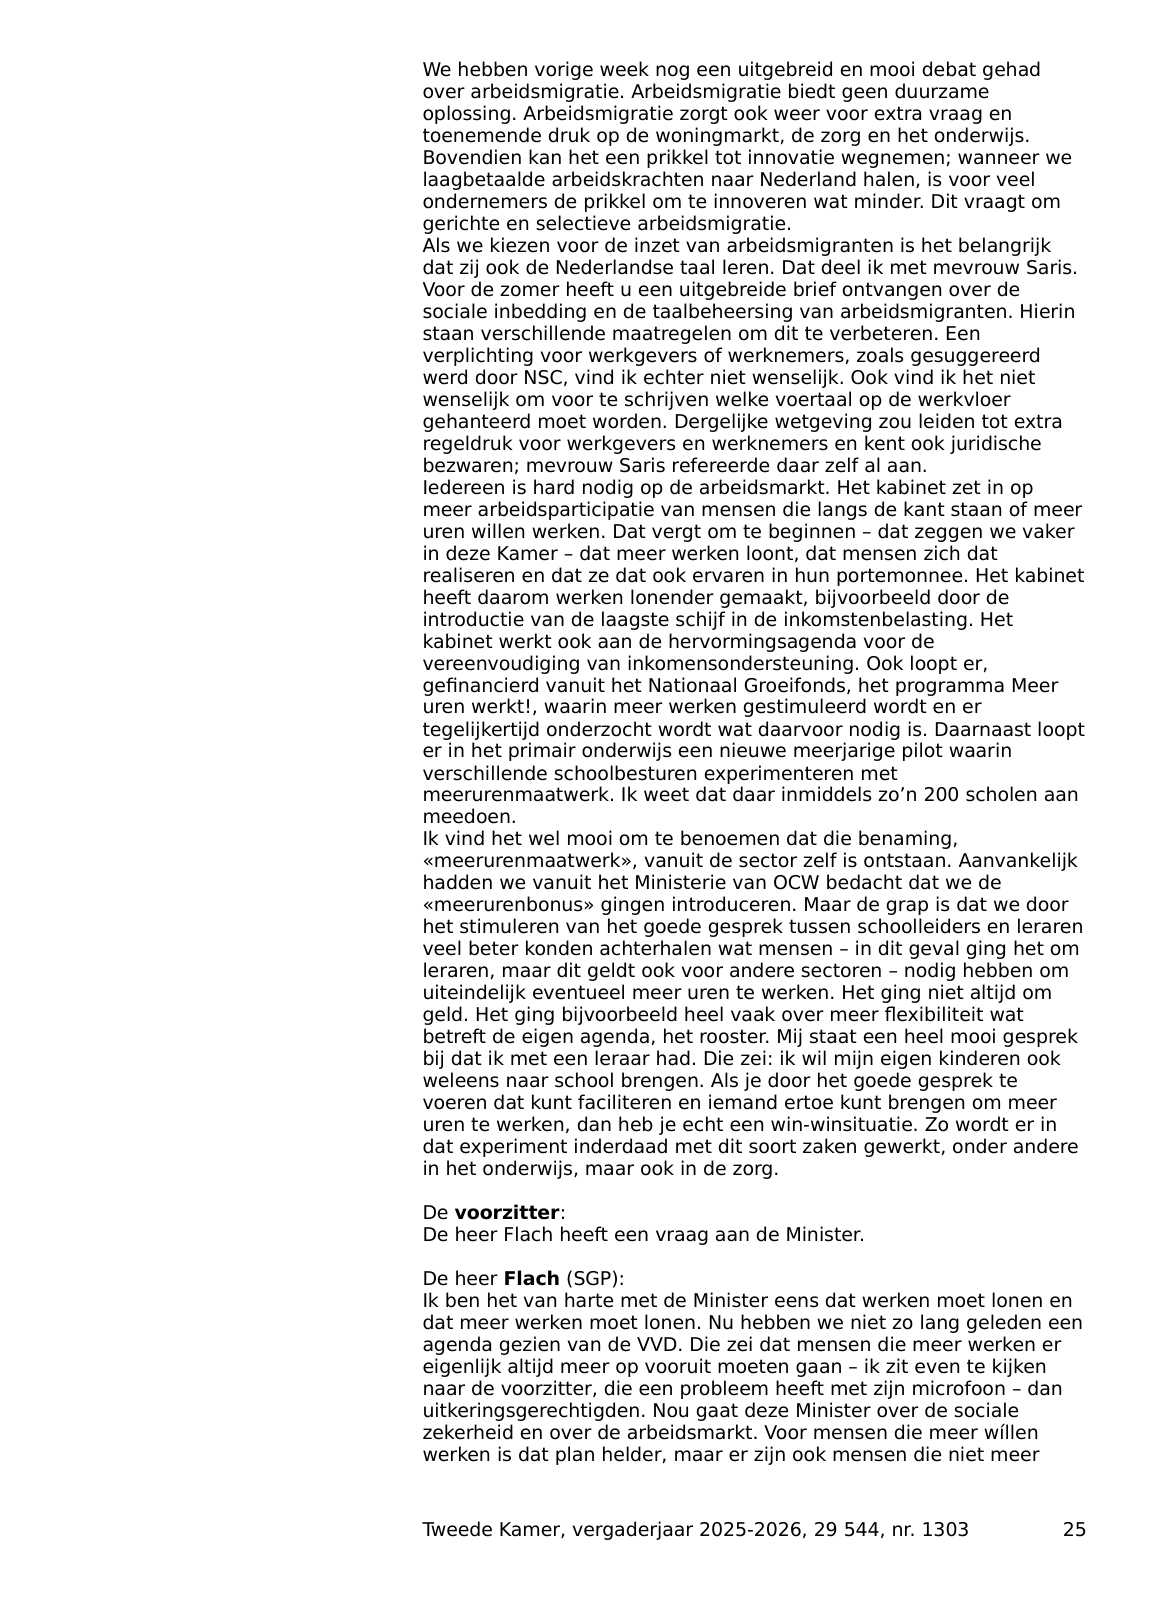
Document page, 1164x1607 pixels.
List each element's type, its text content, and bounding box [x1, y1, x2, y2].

text Ik vind het wel mooi om te benoemen dat die benaming, «meerurenmaatwerk», vanuit de sector zelf is ontstaan. Aanvankelijk hadden we vanuit het Ministerie van OCW bedacht dat we de «meerurenbonus» gingen introduceren. Maar de grap is dat we door het stimuleren van het goede gesprek tussen schoolleiders en leraren veel beter konden achterhalen wat mensen – in dit geval ging het om leraren, maar dit geldt ook voor andere sectoren – nodig hebben om uiteindelijk eventueel meer uren te werken. Het ging niet altijd om geld. Het ging bijvoorbeeld heel vaak over meer flexibiliteit wat betreft de eigen agenda, het rooster. Mij staat een heel mooi gesprek bij dat ik met een leraar had. Die zei: ik wil mijn eigen kinderen ook weleens naar school brengen. Als je door het goede gesprek te voeren dat kunt faciliteren en iemand ertoe kunt brengen om meer uren te werken, dan heb je echt een win-winsituatie. Zo wordt er in dat experiment inderdaad met dit soort zaken gewerkt, onder andere in het onderwijs, maar ook in de zorg. [422, 828, 1087, 1180]
text De heer Flach heeft een vraag aan de Minister. [422, 1224, 1087, 1246]
text Iedereen is hard nodig op de arbeidsmarkt. Het kabinet zet in op meer arbeidsparticipatie van mensen die langs de kant staan of meer uren willen werken. Dat vergt om te beginnen – dat zeggen we vaker in deze Kamer – dat meer werken loont, dat mensen zich dat realiseren en dat ze dat ook ervaren in hun portemonnee. Het kabinet heeft daarom werken lonender gemaakt, bijvoorbeeld door de introductie van de laagste schijf in de inkomstenbelasting. Het kabinet werkt ook aan de hervormingsagenda voor de vereenvoudiging van inkomensondersteuning. Ook loopt er, gefinancierd vanuit het Nationaal Groeifonds, het programma Meer uren werkt!, waarin meer werken gestimuleerd wordt en er tegelijkertijd onderzocht wordt wat daarvoor nodig is. Daarnaast loopt er in het primair onderwijs een nieuwe meerjarige pilot waarin verschillende schoolbesturen experimenteren met meerurenmaatwerk. Ik weet dat daar inmiddels zo’n 200 scholen aan meedoen. [422, 477, 1087, 828]
text Ik ben het van harte met de Minister eens dat werken moet lonen en dat meer werken moet lonen. Nu hebben we niet zo lang geleden een agenda gezien van de VVD. Die zei dat mensen die meer werken er eigenlijk altijd meer op vooruit moeten gaan – ik zit even te kijken naar de voorzitter, die een probleem heeft met zijn microfoon – dan uitkeringsgerechtigden. Nou gaat deze Minister over de sociale zekerheid en over de arbeidsmarkt. Voor mensen die meer wíllen werken is dat plan helder, maar er zijn ook mensen die niet meer [422, 1290, 1087, 1466]
text Als we kiezen voor de inzet van arbeidsmigranten is het belangrijk dat zij ook de Nederlandse taal leren. Dat deel ik met mevrouw Saris. Voor de zomer heeft u een uitgebreide brief ontvangen over de sociale inbedding en de taalbeheersing van arbeidsmigranten. Hierin staan verschillende maatregelen om dit te verbeteren. Een verplichting voor werkgevers of werknemers, zoals gesuggereerd werd door NSC, vind ik echter niet wenselijk. Ook vind ik het niet wenselijk om voor te schrijven welke voertaal op de werkvloer gehanteerd moet worden. Dergelijke wetgeving zou leiden tot extra regeldruk voor werkgevers en werknemers en kent ook juridische bezwaren; mevrouw Saris refereerde daar zelf al aan. [422, 235, 1087, 477]
text De voorzitter: [422, 1202, 1087, 1224]
text De heer Flach (SGP): [422, 1268, 1087, 1290]
text We hebben vorige week nog een uitgebreid en mooi debat gehad over arbeidsmigratie. Arbeidsmigratie biedt geen duurzame oplossing. Arbeidsmigratie zorgt ook weer voor extra vraag en toenemende druk op de woningmarkt, de zorg en het onderwijs. Bovendien kan het een prikkel tot innovatie wegnemen; wanneer we laagbetaalde arbeidskrachten naar Nederland halen, is voor veel ondernemers de prikkel om te innoveren wat minder. Dit vraagt om gerichte en selectieve arbeidsmigratie. [422, 59, 1087, 235]
